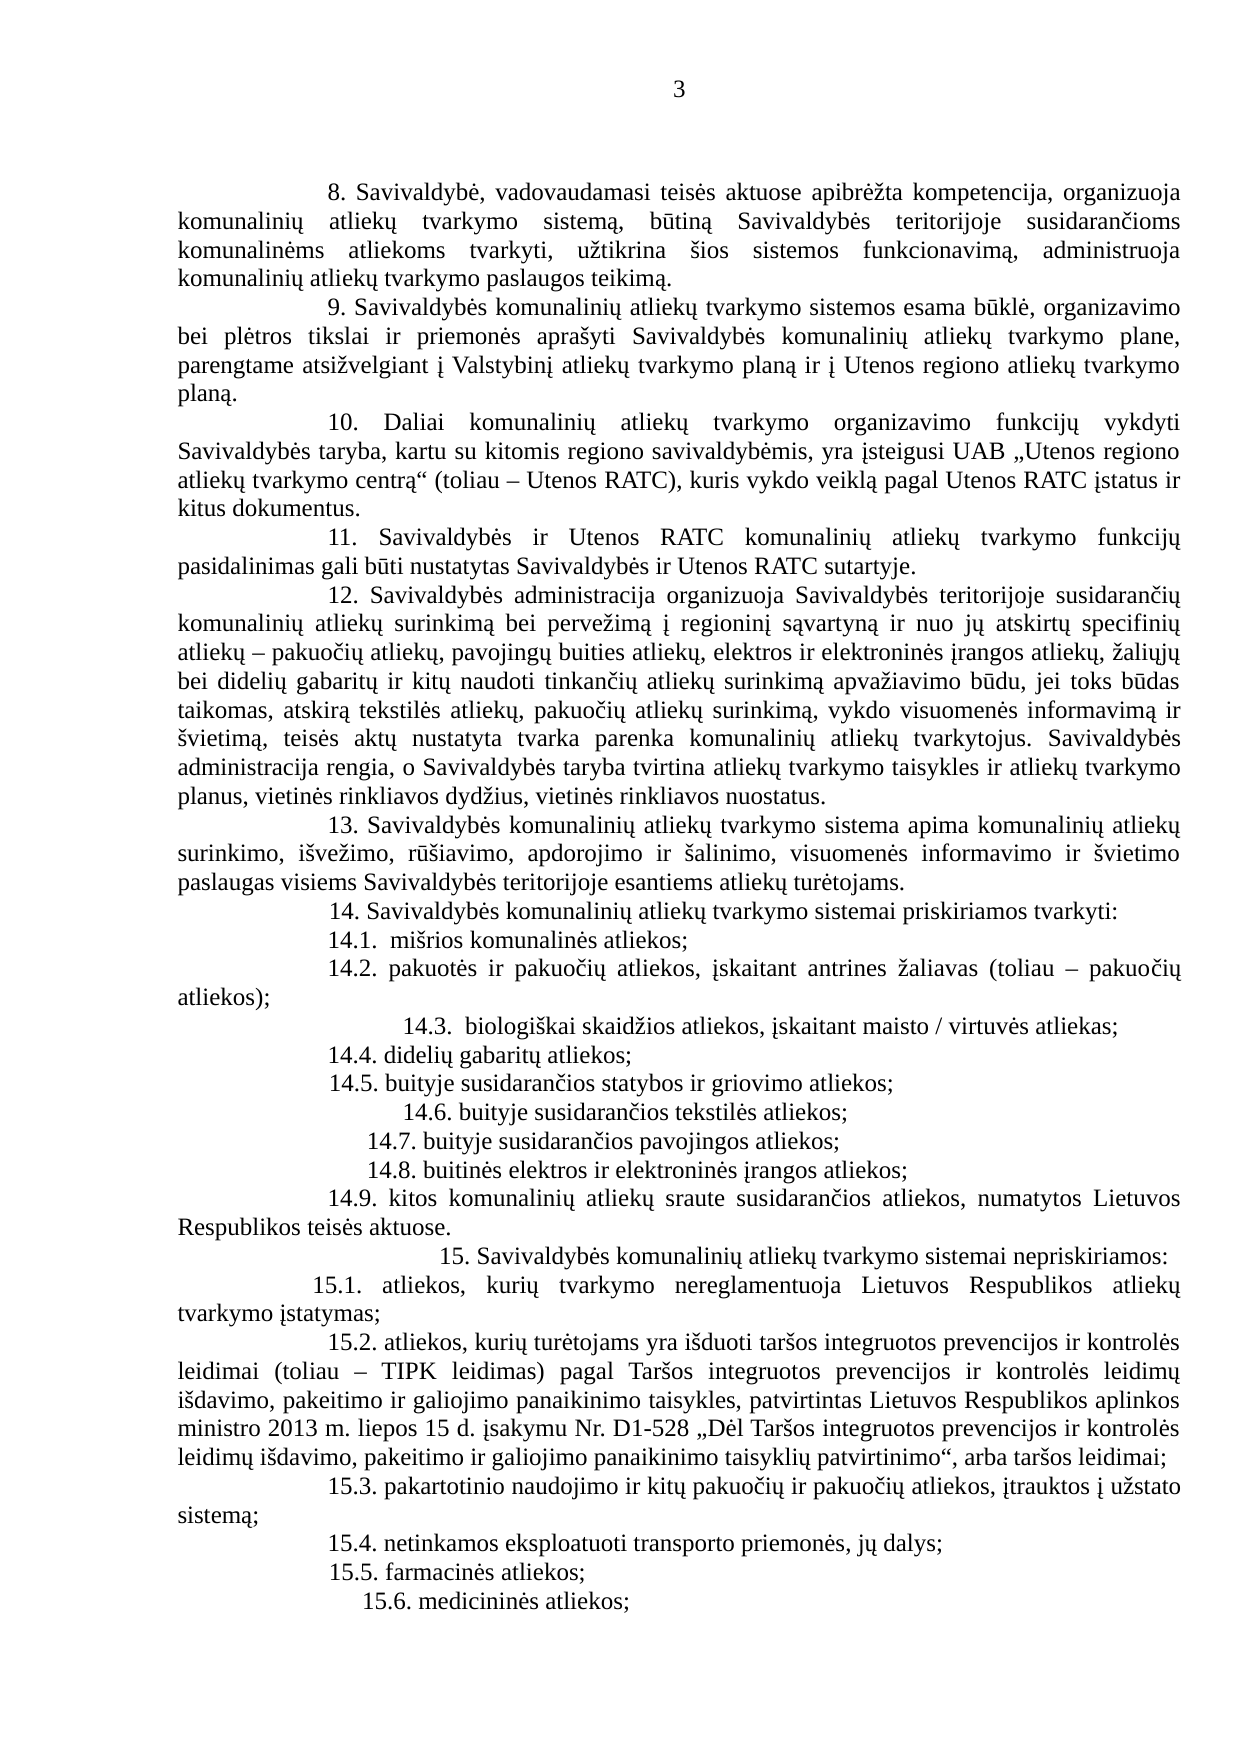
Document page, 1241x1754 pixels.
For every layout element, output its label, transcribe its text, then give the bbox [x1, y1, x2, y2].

text 8. Savivaldybė, vadovaudamasi teisės aktuose apibrėžta kompetencija, organizuoja komunalinių atliekų tvarkymo sistemą, būtiną Savivaldybės teritorijoje susidarančioms komunalinėms atliekoms tvarkyti, užtikrina šios sistemos funkcionavimą, administruoja komunalinių atliekų tvarkymo paslaugos teikimą. [177, 177, 1181, 292]
text 12. Savivaldybės administracija organizuoja Savivaldybės teritorijoje susidarančių komunalinių atliekų surinkimą bei pervežimą į regioninį sąvartyną ir nuo jų atskirtų specifinių atliekų – pakuočių atliekų, pavojingų buities atliekų, elektros ir elektroninės įrangos atliekų, žaliųjų bei didelių gabaritų ir kitų naudoti tinkančių atliekų surinkimą apvažiavimo būdu, jei toks būdas taikomas, atskirą tekstilės atliekų, pakuočių atliekų surinkimą, vykdo visuomenės informavimą ir švietimą, teisės aktų nustatyta tvarka parenka komunalinių atliekų tvarkytojus. Savivaldybės administracija rengia, o Savivaldybės taryba tvirtina atliekų tvarkymo taisykles ir atliekų tvarkymo planus, vietinės rinkliavos dydžius, vietinės rinkliavos nuostatus. [177, 580, 1181, 810]
text 14.3. biologiškai skaidžios atliekos, įskaitant maisto / virtuvės atliekas; [177, 1011, 1181, 1040]
text 14.1. mišrios komunalinės atliekos; [177, 925, 1181, 953]
text 14.7. buityje susidarančios pavojingos atliekos; [215, 1126, 1181, 1155]
text 14.6. buityje susidarančios tekstilės atliekos; [177, 1097, 1181, 1126]
text 15.2. atliekos, kurių turėtojams yra išduoti taršos integruotos prevencijos ir kontrolės leidimai (toliau – TIPK leidimas) pagal Taršos integruotos prevencijos ir kontrolės leidimų išdavimo, pakeitimo ir galiojimo panaikinimo taisykles, patvirtintas Lietuvos Respublikos aplinkos ministro 2013 m. liepos 15 d. įsakymu Nr. D1-528 „Dėl Taršos integruotos prevencijos ir kontrolės leidimų išdavimo, pakeitimo ir galiojimo panaikinimo taisyklių patvirtinimo“, arba taršos leidimai; [177, 1327, 1181, 1471]
text 15.6. medicininės atliekos; [215, 1586, 1181, 1615]
text 14.5. buityje susidarančios statybos ir griovimo atliekos; [290, 1068, 1181, 1097]
text 15.5. farmacinės atliekos; [290, 1557, 1181, 1586]
text 14.8. buitinės elektros ir elektroninės įrangos atliekos; [215, 1155, 1181, 1183]
text 15. Savivaldybės komunalinių atliekų tvarkymo sistemai nepriskiriamos: [290, 1241, 1181, 1270]
text 11. Savivaldybės ir Utenos RATC komunalinių atliekų tvarkymo funkcijų pasidalinimas gali būti nustatytas Savivaldybės ir Utenos RATC sutartyje. [177, 522, 1181, 580]
text 10. Daliai komunalinių atliekų tvarkymo organizavimo funkcijų vykdyti Savivaldybės taryba, kartu su kitomis regiono savivaldybėmis, yra įsteigusi UAB „Utenos regiono atliekų tvarkymo centrą“ (toliau – Utenos RATC), kuris vykdo veiklą pagal Utenos RATC įstatus ir kitus dokumentus. [177, 407, 1181, 522]
text 15.4. netinkamos eksploatuoti transporto priemonės, jų dalys; [177, 1528, 1181, 1557]
text 14.4. didelių gabaritų atliekos; [177, 1040, 1181, 1068]
text 15.1. atliekos, kurių tvarkymo nereglamentuoja Lietuvos Respublikos atliekų tvarkymo įstatymas; [177, 1270, 1181, 1327]
text 13. Savivaldybės komunalinių atliekų tvarkymo sistema apima komunalinių atliekų surinkimo, išvežimo, rūšiavimo, apdorojimo ir šalinimo, visuomenės informavimo ir švietimo paslaugas visiems Savivaldybės teritorijoje esantiems atliekų turėtojams. [177, 810, 1181, 896]
text 15.3. pakartotinio naudojimo ir kitų pakuočių ir pakuočių atliekos, įtrauktos į užstato sistemą; [177, 1471, 1181, 1528]
text 9. Savivaldybės komunalinių atliekų tvarkymo sistemos esama būklė, organizavimo bei plėtros tikslai ir priemonės aprašyti Savivaldybės komunalinių atliekų tvarkymo plane, parengtame atsižvelgiant į Valstybinį atliekų tvarkymo planą ir į Utenos regiono atliekų tvarkymo planą. [177, 292, 1181, 407]
text 14.2. pakuotės ir pakuočių atliekos, įskaitant antrines žaliavas (toliau – pakuočių atliekos); [177, 953, 1181, 1011]
text 14.9. kitos komunalinių atliekų sraute susidarančios atliekos, numatytos Lietuvos Respublikos teisės aktuose. [177, 1183, 1181, 1241]
text 14. Savivaldybės komunalinių atliekų tvarkymo sistemai priskiriamos tvarkyti: [290, 896, 1181, 925]
